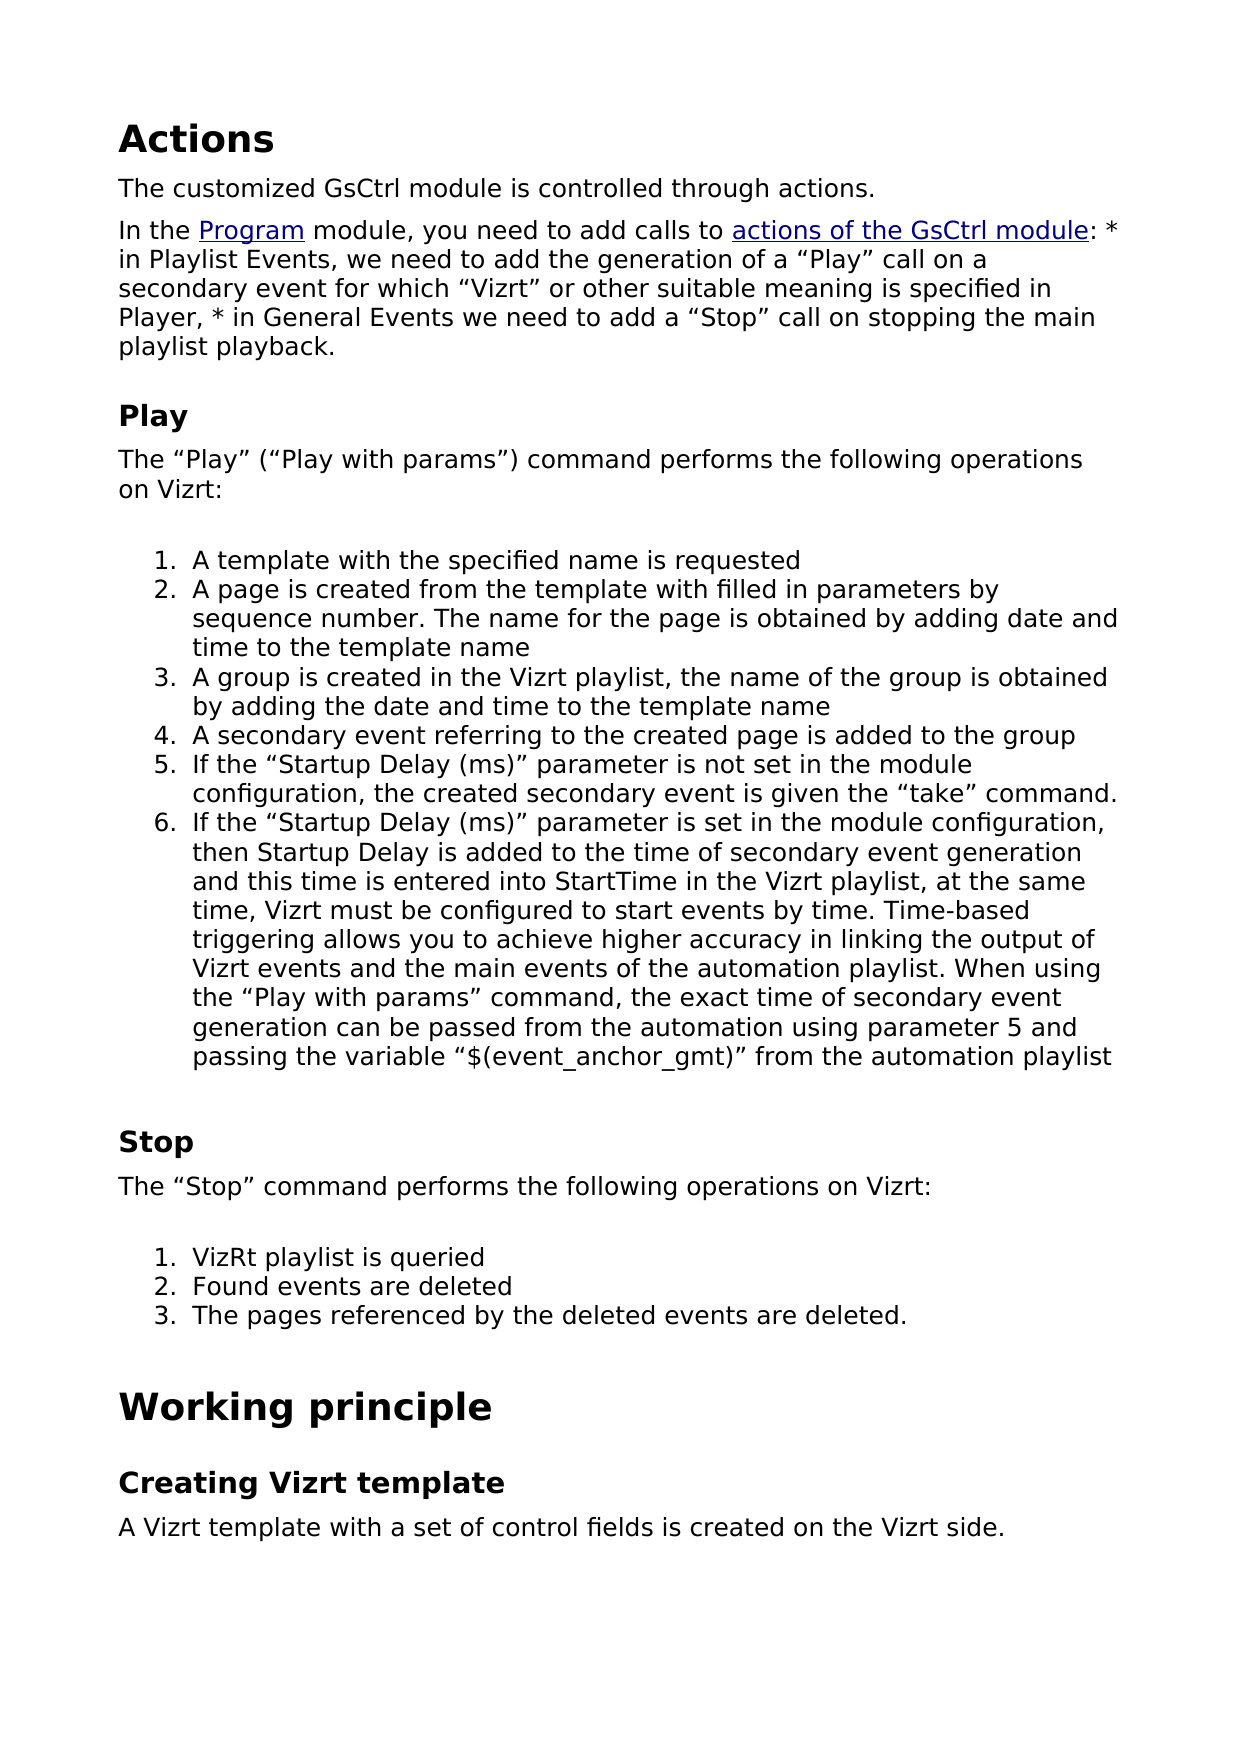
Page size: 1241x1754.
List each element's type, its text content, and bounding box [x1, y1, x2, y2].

list The pages referenced by the deleted events are deleted. [177, 1301, 1122, 1331]
list A template with the specified name is requested [177, 546, 1122, 575]
list Found events are deleted [177, 1272, 1122, 1301]
subtitle Working principle [118, 1385, 1122, 1429]
subtitle Play [118, 399, 1122, 433]
subtitle Stop [118, 1126, 1122, 1159]
text In the Program module, you need to add calls to actions of the GsCtrl module: * in Playlist Events, we need to add the generation of a “Play” call on a secondary event for which “Vizrt” or other suitable meaning is specified in Player, * in General Events we need to add a “Stop” call on stopping the main playlist playback. [118, 216, 1122, 362]
subtitle Actions [118, 118, 1122, 162]
text A Vizrt template with a set of control fields is created on the Vizrt side. [118, 1513, 1122, 1542]
list A group is created in the Vizrt playlist, the name of the group is obtained by adding the date and time to the template name [177, 663, 1122, 721]
text The customized GsCtrl module is controlled through actions. [118, 174, 1122, 203]
subtitle Creating Vizrt template [118, 1466, 1122, 1500]
list If the “Startup Delay (ms)” parameter is set in the module configuration, then Startup Delay is added to the time of secondary event generation and this time is entered into StartTime in the Vizrt playlist, at the same time, Vizrt must be configured to start events by time. Time-based triggering allows you to achieve higher accuracy in linking the output of Vizrt events and the main events of the automation playlist. When using the “Play with params” command, the exact time of secondary event generation can be passed from the automation using parameter 5 and passing the variable “$(event_anchor_gmt)” from the automation playlist [177, 808, 1122, 1071]
text The “Play” (“Play with params”) command performs the following operations on Vizrt: [118, 446, 1122, 504]
list VizRt playlist is queried [177, 1243, 1122, 1272]
text The “Stop” command performs the following operations on Vizrt: [118, 1172, 1122, 1201]
list A page is created from the template with filled in parameters by sequence number. The name for the page is obtained by adding date and time to the template name [177, 575, 1122, 663]
list If the “Startup Delay (ms)” parameter is not set in the module configuration, the created secondary event is given the “take” command. [177, 750, 1122, 808]
list A secondary event referring to the created page is added to the group [177, 721, 1122, 750]
